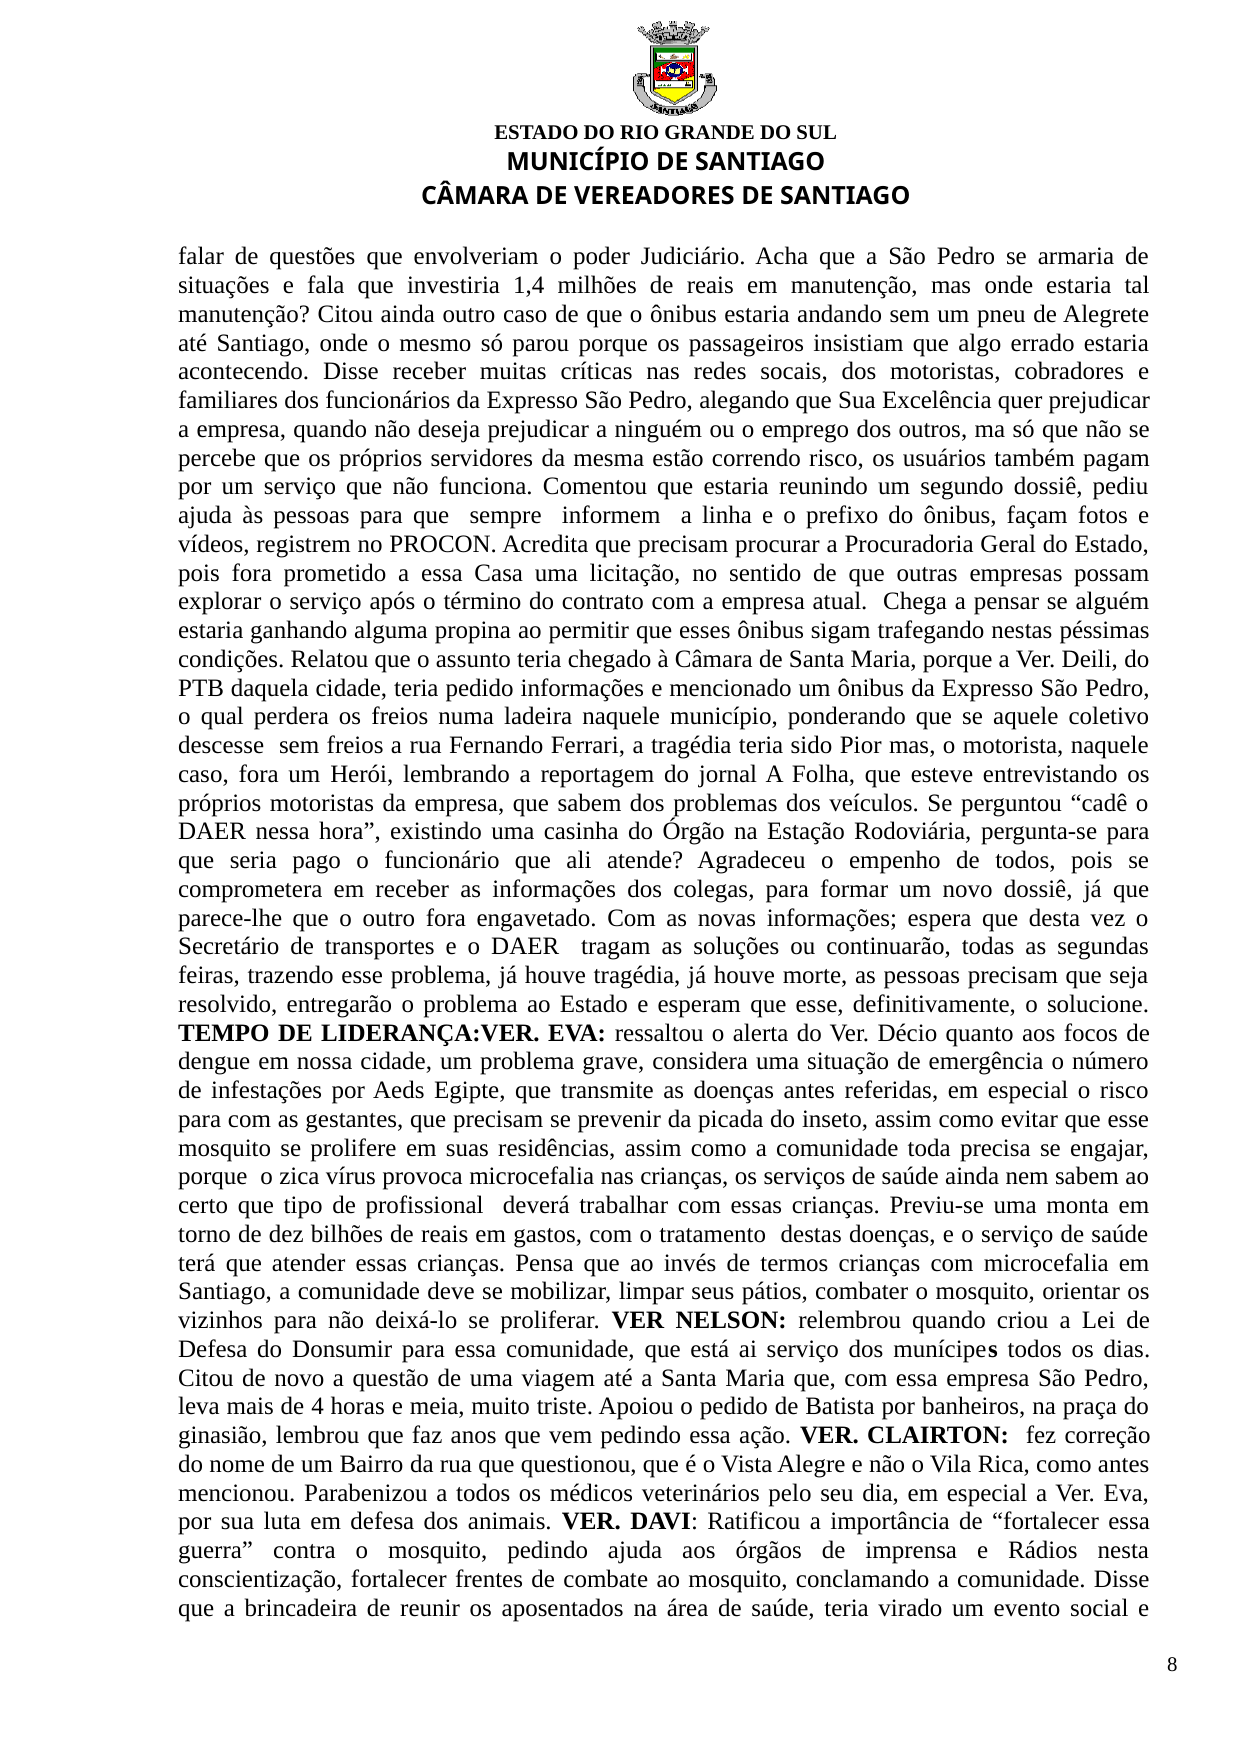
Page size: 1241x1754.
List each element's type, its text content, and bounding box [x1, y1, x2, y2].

text falar de questões que envolveriam o poder Judiciário. Acha que a São Pedro se armaria de situações e fala que investiria 1,4 milhões de reais em manutenção, mas onde estaria tal manutenção? Citou ainda outro caso de que o ônibus estaria andando sem um pneu de Alegrete até Santiago, onde o mesmo só parou porque os passageiros insistiam que algo errado estaria acontecendo. Disse receber muitas críticas nas redes socais, dos motoristas, cobradores e familiares dos funcionários da Expresso São Pedro, alegando que Sua Excelência quer prejudicar a empresa, quando não deseja prejudicar a ninguém ou o emprego dos outros, ma só que não se percebe que os próprios servidores da mesma estão correndo risco, os usuários também pagam por um serviço que não funciona. Comentou que estaria reunindo um segundo dossiê, pediu ajuda às pessoas para que sempre informem a linha e o prefixo do ônibus, façam fotos e vídeos, registrem no PROCON. Acredita que precisam procurar a Procuradoria Geral do Estado, pois fora prometido a essa Casa uma licitação, no sentido de que outras empresas possam explorar o serviço após o término do contrato com a empresa atual. Chega a pensar se alguém estaria ganhando alguma propina ao permitir que esses ônibus sigam trafegando nestas péssimas condições. Relatou que o assunto teria chegado à Câmara de Santa Maria, porque a Ver. Deili, do PTB daquela cidade, teria pedido informações e mencionado um ônibus da Expresso São Pedro, o qual perdera os freios numa ladeira naquele município, ponderando que se aquele coletivo descesse sem freios a rua Fernando Ferrari, a tragédia teria sido Pior mas, o motorista, naquele caso, fora um Herói, lembrando a reportagem do jornal A Folha, que esteve entrevistando os próprios motoristas da empresa, que sabem dos problemas dos veículos. Se perguntou “cadê o DAER nessa hora”, existindo uma casinha do Órgão na Estação Rodoviária, pergunta-se para que seria pago o funcionário que ali atende? Agradeceu o empenho de todos, pois se comprometera em receber as informações dos colegas, para formar um novo dossiê, já que parece-lhe que o outro fora engavetado. Com as novas informações; espera que desta vez o Secretário de transportes e o DAER tragam as soluções ou continuarão, todas as segundas feiras, trazendo esse problema, já houve tragédia, já houve morte, as pessoas precisam que seja resolvido, entregarão o problema ao Estado e esperam que esse, definitivamente, o solucione. TEMPO DE LIDERANÇA:VER. EVA: ressaltou o alerta do Ver. Décio quanto aos focos de dengue em nossa cidade, um problema grave, considera uma situação de emergência o número de infestações por Aeds Egipte, que transmite as doenças antes referidas, em especial o risco para com as gestantes, que precisam se prevenir da picada do inseto, assim como evitar que esse mosquito se prolifere em suas residências, assim como a comunidade toda precisa se engajar, porque o zica vírus provoca microcefalia nas crianças, os serviços de saúde ainda nem sabem ao certo que tipo de profissional deverá trabalhar com essas crianças. Previu-se uma monta em torno de dez bilhões de reais em gastos, com o tratamento destas doenças, e o serviço de saúde terá que atender essas crianças. Pensa que ao invés de termos crianças com microcefalia em Santiago, a comunidade deve se mobilizar, limpar seus pátios, combater o mosquito, orientar os vizinhos para não deixá-lo se proliferar. VER NELSON: relembrou quando criou a Lei de Defesa do Donsumir para essa comunidade, que está ai serviço dos munícipes todos os dias. Citou de novo a questão de uma viagem até a Santa Maria que, com essa empresa São Pedro, leva mais de 4 horas e meia, muito triste. Apoiou o pedido de Batista por banheiros, na praça do ginasião, lembrou que faz anos que vem pedindo essa ação. VER. CLAIRTON: fez correção do nome de um Bairro da rua que questionou, que é o Vista Alegre e não o Vila Rica, como antes mencionou. Parabenizou a todos os médicos veterinários pelo seu dia, em especial a Ver. Eva, por sua luta em defesa dos animais. VER. DAVI: Ratificou a importância de “fortalecer essa guerra” contra o mosquito, pedindo ajuda aos órgãos de imprensa e Rádios nesta conscientização, fortalecer frentes de combate ao mosquito, conclamando a comunidade. Disse que a brincadeira de reunir os aposentados na área de saúde, teria virado um evento social e [178, 241, 1150, 1621]
